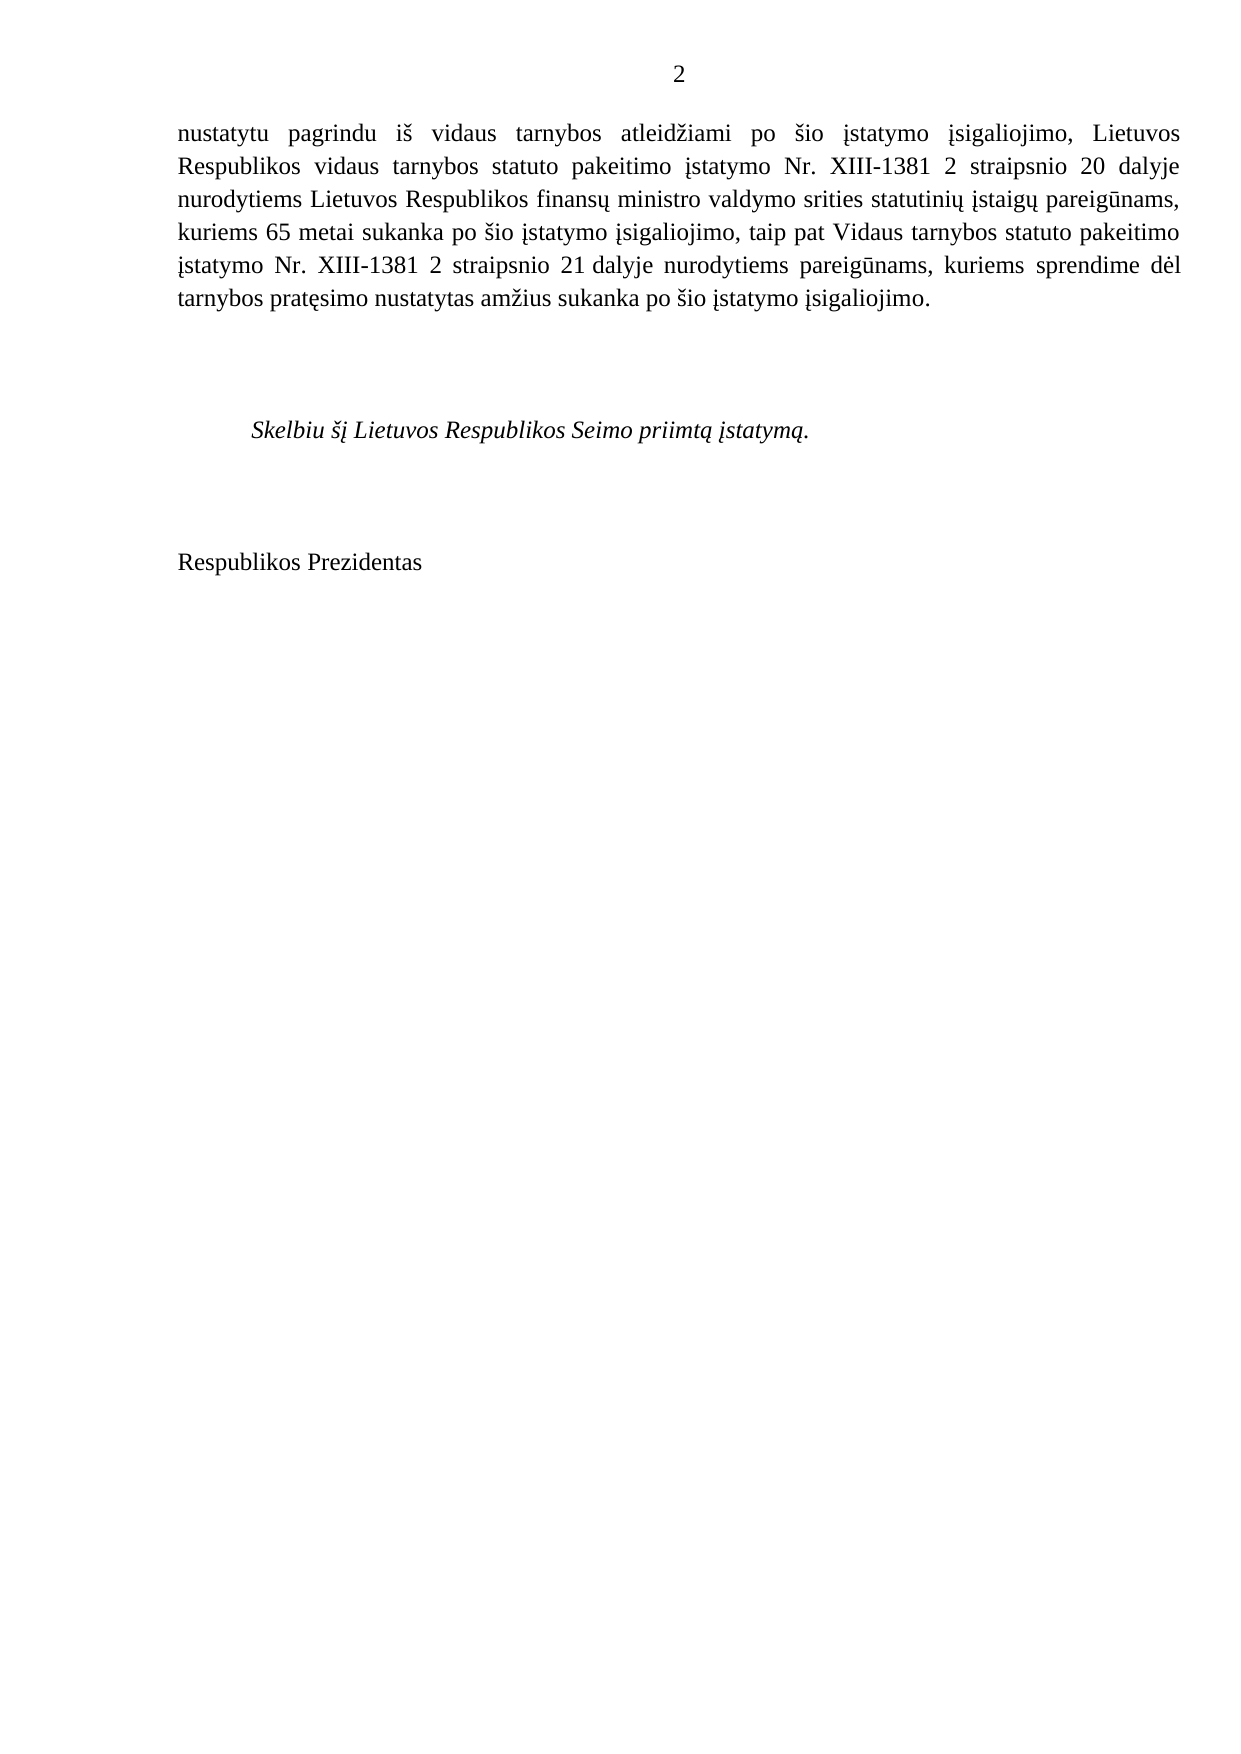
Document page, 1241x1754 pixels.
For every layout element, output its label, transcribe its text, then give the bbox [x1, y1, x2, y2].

text Skelbiu šį Lietuvos Respublikos Seimo priimtą įstatymą. [177, 415, 1181, 444]
text nustatytu pagrindu iš vidaus tarnybos atleidžiami po šio įstatymo įsigaliojimo, Lietuvos Respublikos vidaus tarnybos statuto pakeitimo įstatymo Nr. XIII-1381 2 straipsnio 20 dalyje nurodytiems Lietuvos Respublikos finansų ministro valdymo srities statutinių įstaigų pareigūnams, kuriems 65 metai sukanka po šio įstatymo įsigaliojimo, taip pat Vidaus tarnybos statuto pakeitimo įstatymo Nr. XIII-1381 2 straipsnio 21 dalyje nurodytiems pareigūnams, kuriems sprendime dėl tarnybos pratęsimo nustatytas amžius sukanka po šio įstatymo įsigaliojimo. [177, 118, 1181, 312]
text Respublikos Prezidentas [177, 547, 1181, 576]
